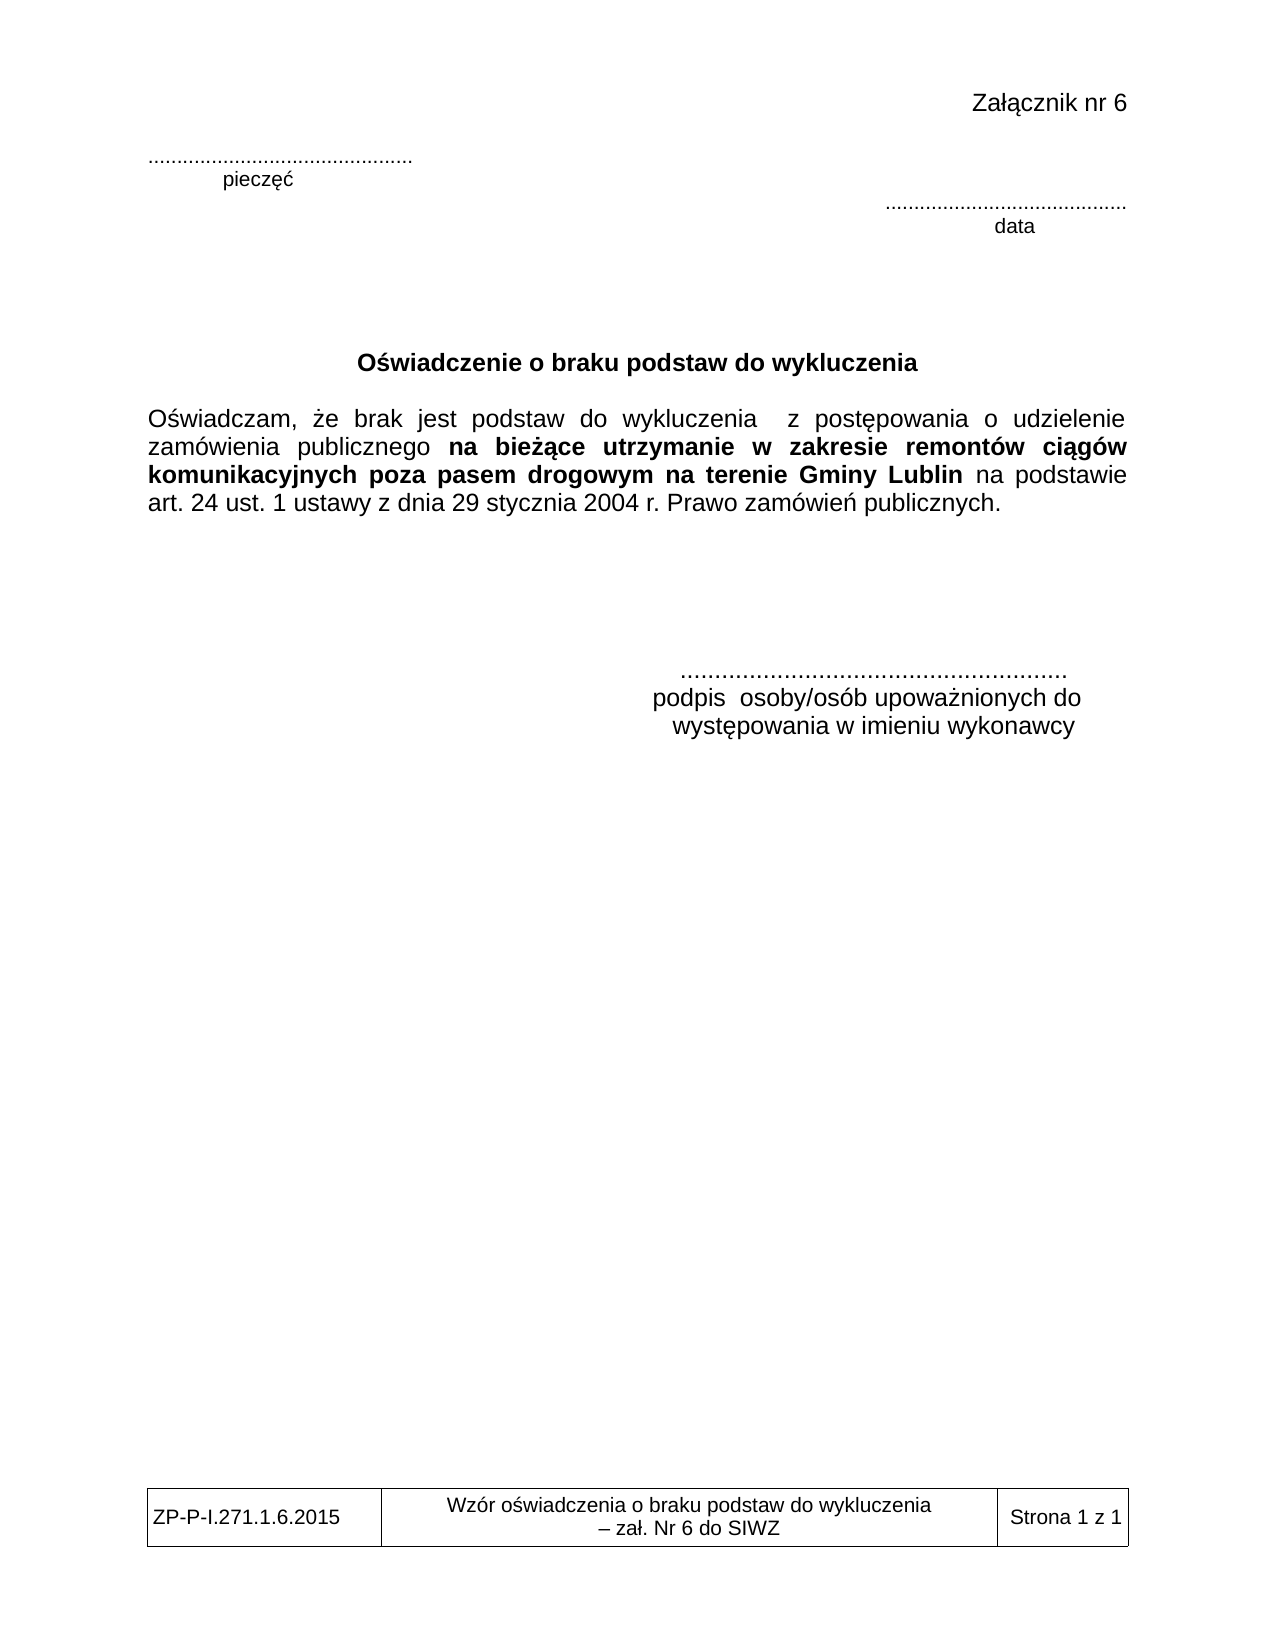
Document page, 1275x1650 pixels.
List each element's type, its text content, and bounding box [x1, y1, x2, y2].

subtitle Załącznik nr 6 [148, 89, 1127, 117]
text Oświadczenie o braku podstaw do wykluczenia [148, 349, 1127, 377]
text ........................................................ [620, 656, 1127, 684]
text pieczęć [148, 168, 1127, 191]
text Oświadczam, że brak jest podstaw do wykluczenia z postępowania o udzielenie zamówienia publicznego na bieżące utrzymanie w zakresie remontów ciągów komunikacyjnych poza pasem drogowym na terenie Gminy Lublin na podstawie art. 24 ust. 1 ustawy z dnia 29 stycznia 2004 r. Prawo zamówień publicznych. [148, 405, 1127, 517]
text podpis osoby/osób upoważnionych do [620, 684, 1127, 712]
text .......................................... [148, 191, 1127, 214]
text .............................................. [148, 144, 1127, 168]
text data [148, 214, 1127, 237]
text występowania w imieniu wykonawcy [620, 712, 1127, 740]
